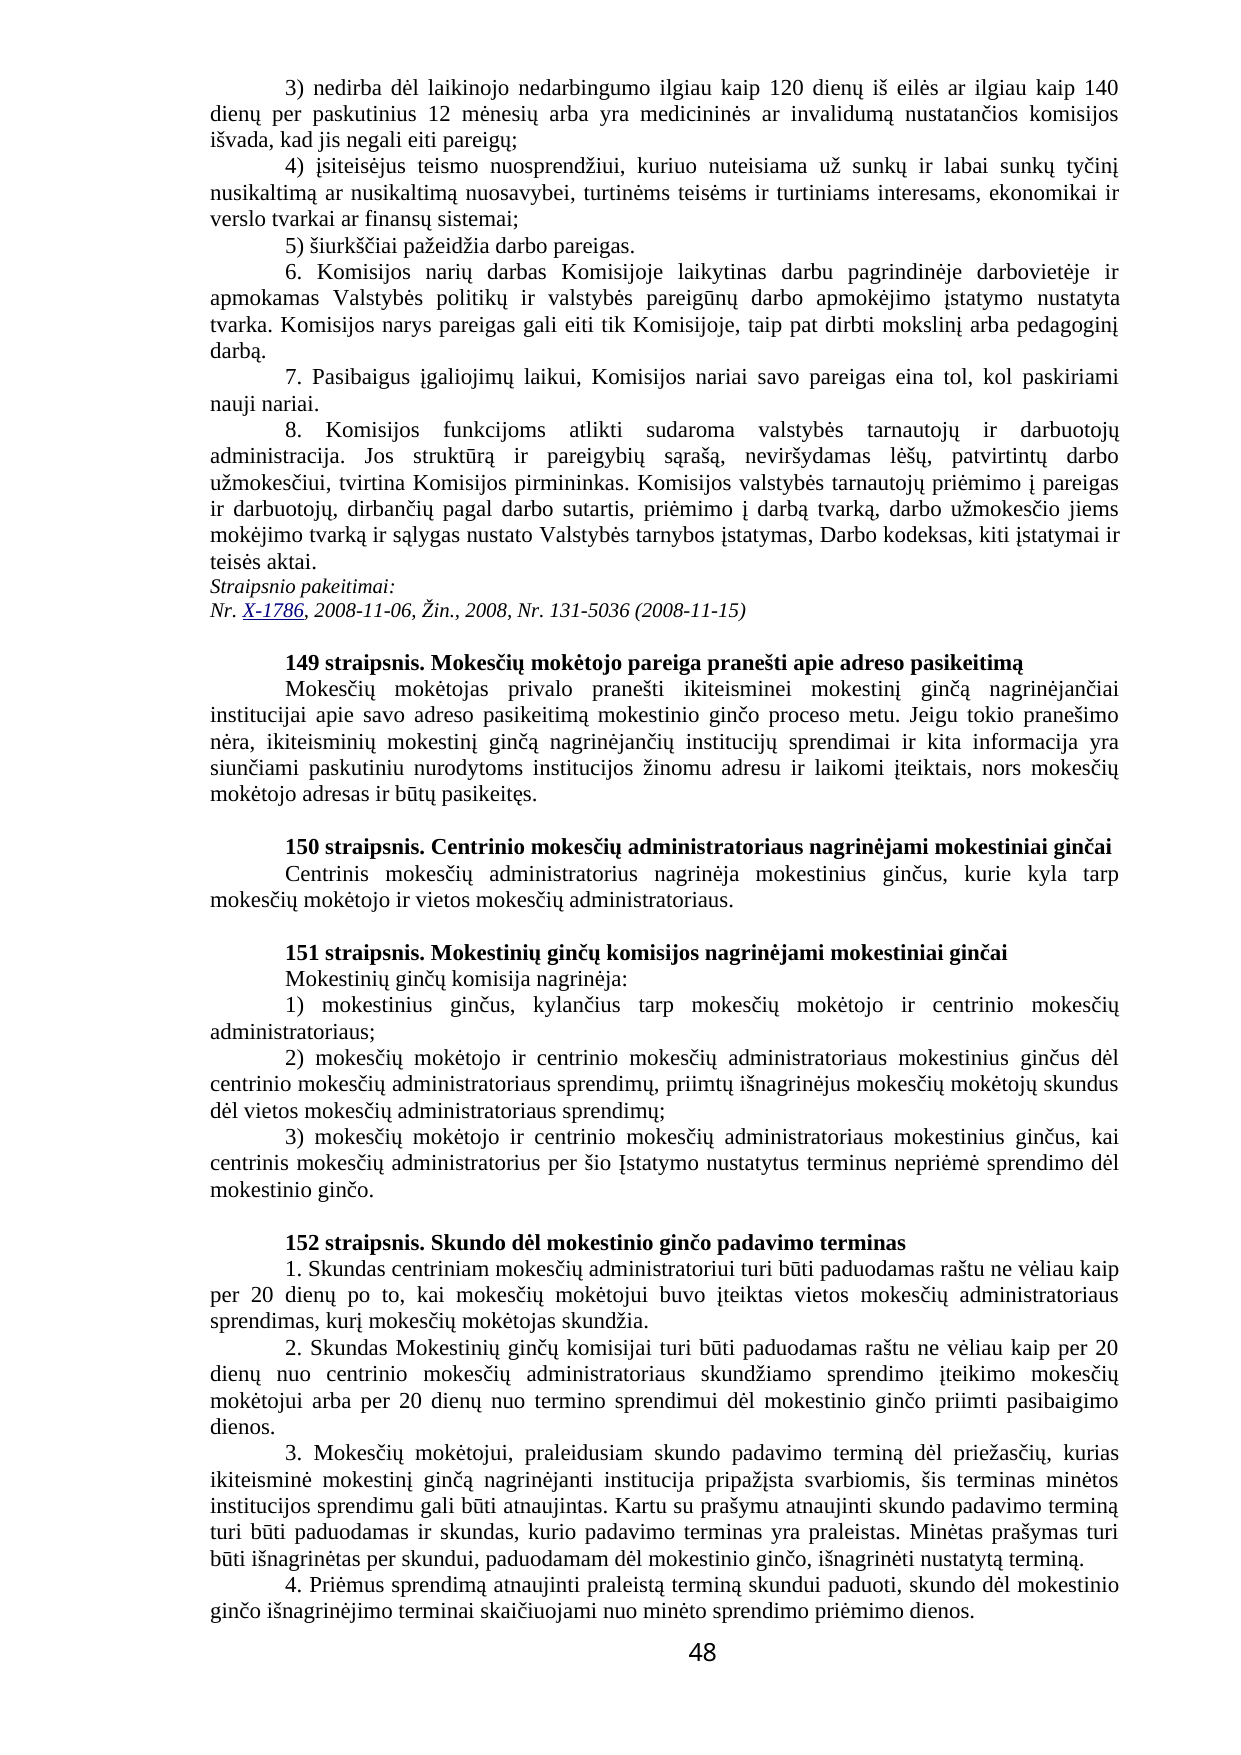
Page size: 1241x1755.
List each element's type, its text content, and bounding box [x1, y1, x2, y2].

text 4. Priėmus sprendimą atnaujinti praleistą terminą skundui paduoti, skundo dėl mokestinio ginčo išnagrinėjimo terminai skaičiuojami nuo minėto sprendimo priėmimo dienos. [210, 1571, 1120, 1624]
text 149 straipsnis. Mokesčių mokėtojo pareiga pranešti apie adreso pasikeitimą [210, 649, 1120, 675]
text 8. Komisijos funkcijoms atlikti sudaroma valstybės tarnautojų ir darbuotojų administracija. Jos struktūrą ir pareigybių sąrašą, neviršydamas lėšų, patvirtintų darbo užmokesčiui, tvirtina Komisijos pirmininkas. Komisijos valstybės tarnautojų priėmimo į pareigas ir darbuotojų, dirbančių pagal darbo sutartis, priėmimo į darbą tvarką, darbo užmokesčio jiems mokėjimo tvarką ir sąlygas nustato Valstybės tarnybos įstatymas, Darbo kodeksas, kiti įstatymai ir teisės aktai. [210, 416, 1120, 574]
text Nr. X-1786, 2008-11-06, Žin., 2008, Nr. 131-5036 (2008-11-15) [210, 598, 1120, 622]
text 2. Skundas Mokestinių ginčų komisijai turi būti paduodamas raštu ne vėliau kaip per 20 dienų nuo centrinio mokesčių administratoriaus skundžiamo sprendimo įteikimo mokesčių mokėtojui arba per 20 dienų nuo termino sprendimui dėl mokestinio ginčo priimti pasibaigimo dienos. [210, 1334, 1120, 1439]
text Mokestinių ginčų komisija nagrinėja: [210, 965, 1120, 991]
text 1) mokestinius ginčus, kylančius tarp mokesčių mokėtojo ir centrinio mokesčių administratoriaus; [210, 991, 1120, 1044]
text 3) nedirba dėl laikinojo nedarbingumo ilgiau kaip 120 dienų iš eilės ar ilgiau kaip 140 dienų per paskutinius 12 mėnesių arba yra medicininės ar invalidumą nustatančios komisijos išvada, kad jis negali eiti pareigų; [210, 73, 1120, 153]
text 6. Komisijos narių darbas Komisijoje laikytinas darbu pagrindinėje darbovietėje ir apmokamas Valstybės politikų ir valstybės pareigūnų darbo apmokėjimo įstatymo nustatyta tvarka. Komisijos narys pareigas gali eiti tik Komisijoje, taip pat dirbti mokslinį arba pedagoginį darbą. [210, 258, 1120, 363]
text 150 straipsnis. Centrinio mokesčių administratoriaus nagrinėjami mokestiniai ginčai [285, 833, 1120, 859]
text Straipsnio pakeitimai: [210, 574, 1120, 598]
text 5) šiurkščiai pažeidžia darbo pareigas. [210, 232, 1120, 258]
text 3) mokesčių mokėtojo ir centrinio mokesčių administratoriaus mokestinius ginčus, kai centrinis mokesčių administratorius per šio Įstatymo nustatytus terminus nepriėmė sprendimo dėl mokestinio ginčo. [210, 1123, 1120, 1202]
text Centrinis mokesčių administratorius nagrinėja mokestinius ginčus, kurie kyla tarp mokesčių mokėtojo ir vietos mokesčių administratoriaus. [210, 859, 1120, 912]
text 151 straipsnis. Mokestinių ginčų komisijos nagrinėjami mokestiniai ginčai [210, 939, 1120, 965]
text 7. Pasibaigus įgaliojimų laikui, Komisijos nariai savo pareigas eina tol, kol paskiriami nauji nariai. [210, 363, 1120, 416]
text 152 straipsnis. Skundo dėl mokestinio ginčo padavimo terminas [210, 1228, 1120, 1255]
text 3. Mokesčių mokėtojui, praleidusiam skundo padavimo terminą dėl priežasčių, kurias ikiteisminė mokestinį ginčą nagrinėjanti institucija pripažįsta svarbiomis, šis terminas minėtos institucijos sprendimu gali būti atnaujintas. Kartu su prašymu atnaujinti skundo padavimo terminą turi būti paduodamas ir skundas, kurio padavimo terminas yra praleistas. Minėtas prašymas turi būti išnagrinėtas per skundui, paduodamam dėl mokestinio ginčo, išnagrinėti nustatytą terminą. [210, 1439, 1120, 1571]
text 4) įsiteisėjus teismo nuosprendžiui, kuriuo nuteisiama už sunkų ir labai sunkų tyčinį nusikaltimą ar nusikaltimą nuosavybei, turtinėms teisėms ir turtiniams interesams, ekonomikai ir verslo tvarkai ar finansų sistemai; [210, 153, 1120, 232]
text Mokesčių mokėtojas privalo pranešti ikiteisminei mokestinį ginčą nagrinėjančiai institucijai apie savo adreso pasikeitimą mokestinio ginčo proceso metu. Jeigu tokio pranešimo nėra, ikiteisminių mokestinį ginčą nagrinėjančių institucijų sprendimai ir kita informacija yra siunčiami paskutiniu nurodytoms institucijos žinomu adresu ir laikomi įteiktais, nors mokesčių mokėtojo adresas ir būtų pasikeitęs. [210, 675, 1120, 807]
text 2) mokesčių mokėtojo ir centrinio mokesčių administratoriaus mokestinius ginčus dėl centrinio mokesčių administratoriaus sprendimų, priimtų išnagrinėjus mokesčių mokėtojų skundus dėl vietos mokesčių administratoriaus sprendimų; [210, 1044, 1120, 1123]
text 1. Skundas centriniam mokesčių administratoriui turi būti paduodamas raštu ne vėliau kaip per 20 dienų po to, kai mokesčių mokėtojui buvo įteiktas vietos mokesčių administratoriaus sprendimas, kurį mokesčių mokėtojas skundžia. [210, 1255, 1120, 1334]
